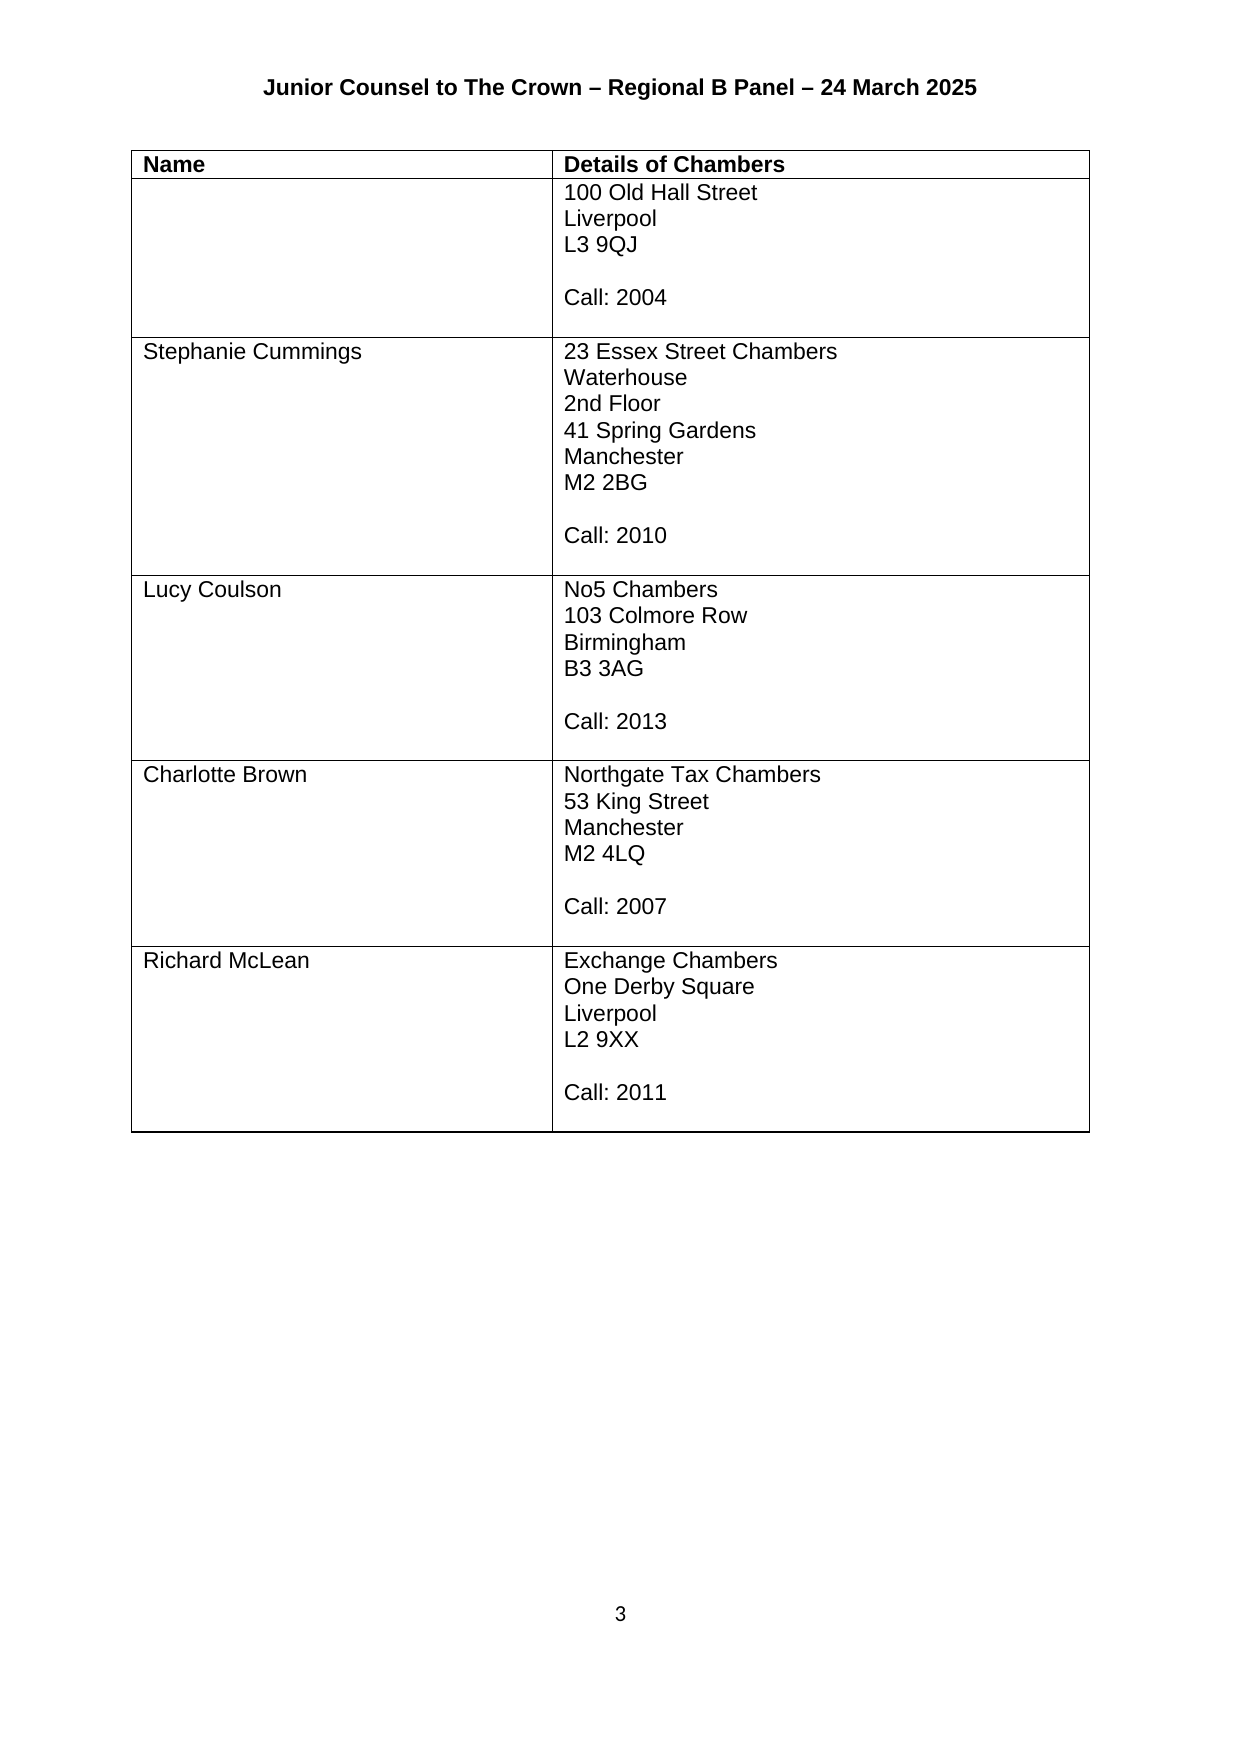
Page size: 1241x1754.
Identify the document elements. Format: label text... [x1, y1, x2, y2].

table_cell Richard McLean [132, 947, 552, 1131]
table_cell Charlotte Brown [132, 761, 552, 946]
table_header Name [132, 151, 552, 177]
table_header Details of Chambers [553, 151, 1089, 177]
table_cell No5 Chambers 103 Colmore Row Birmingham B3 3AG Call: 2013 [553, 576, 1089, 760]
table_cell Northgate Tax Chambers 53 King Street Manchester M2 4LQ Call: 2007 [553, 761, 1089, 946]
table_cell Lucy Coulson [132, 576, 552, 760]
table_cell [132, 179, 552, 337]
table_cell Exchange Chambers One Derby Square Liverpool L2 9XX Call: 2011 [553, 947, 1089, 1131]
table_cell Stephanie Cummings [132, 338, 552, 575]
table_cell 23 Essex Street Chambers Waterhouse 2nd Floor 41 Spring Gardens Manchester M2 2BG Call: 2010 [553, 338, 1089, 575]
table_cell 100 Old Hall Street Liverpool L3 9QJ Call: 2004 [553, 179, 1089, 337]
